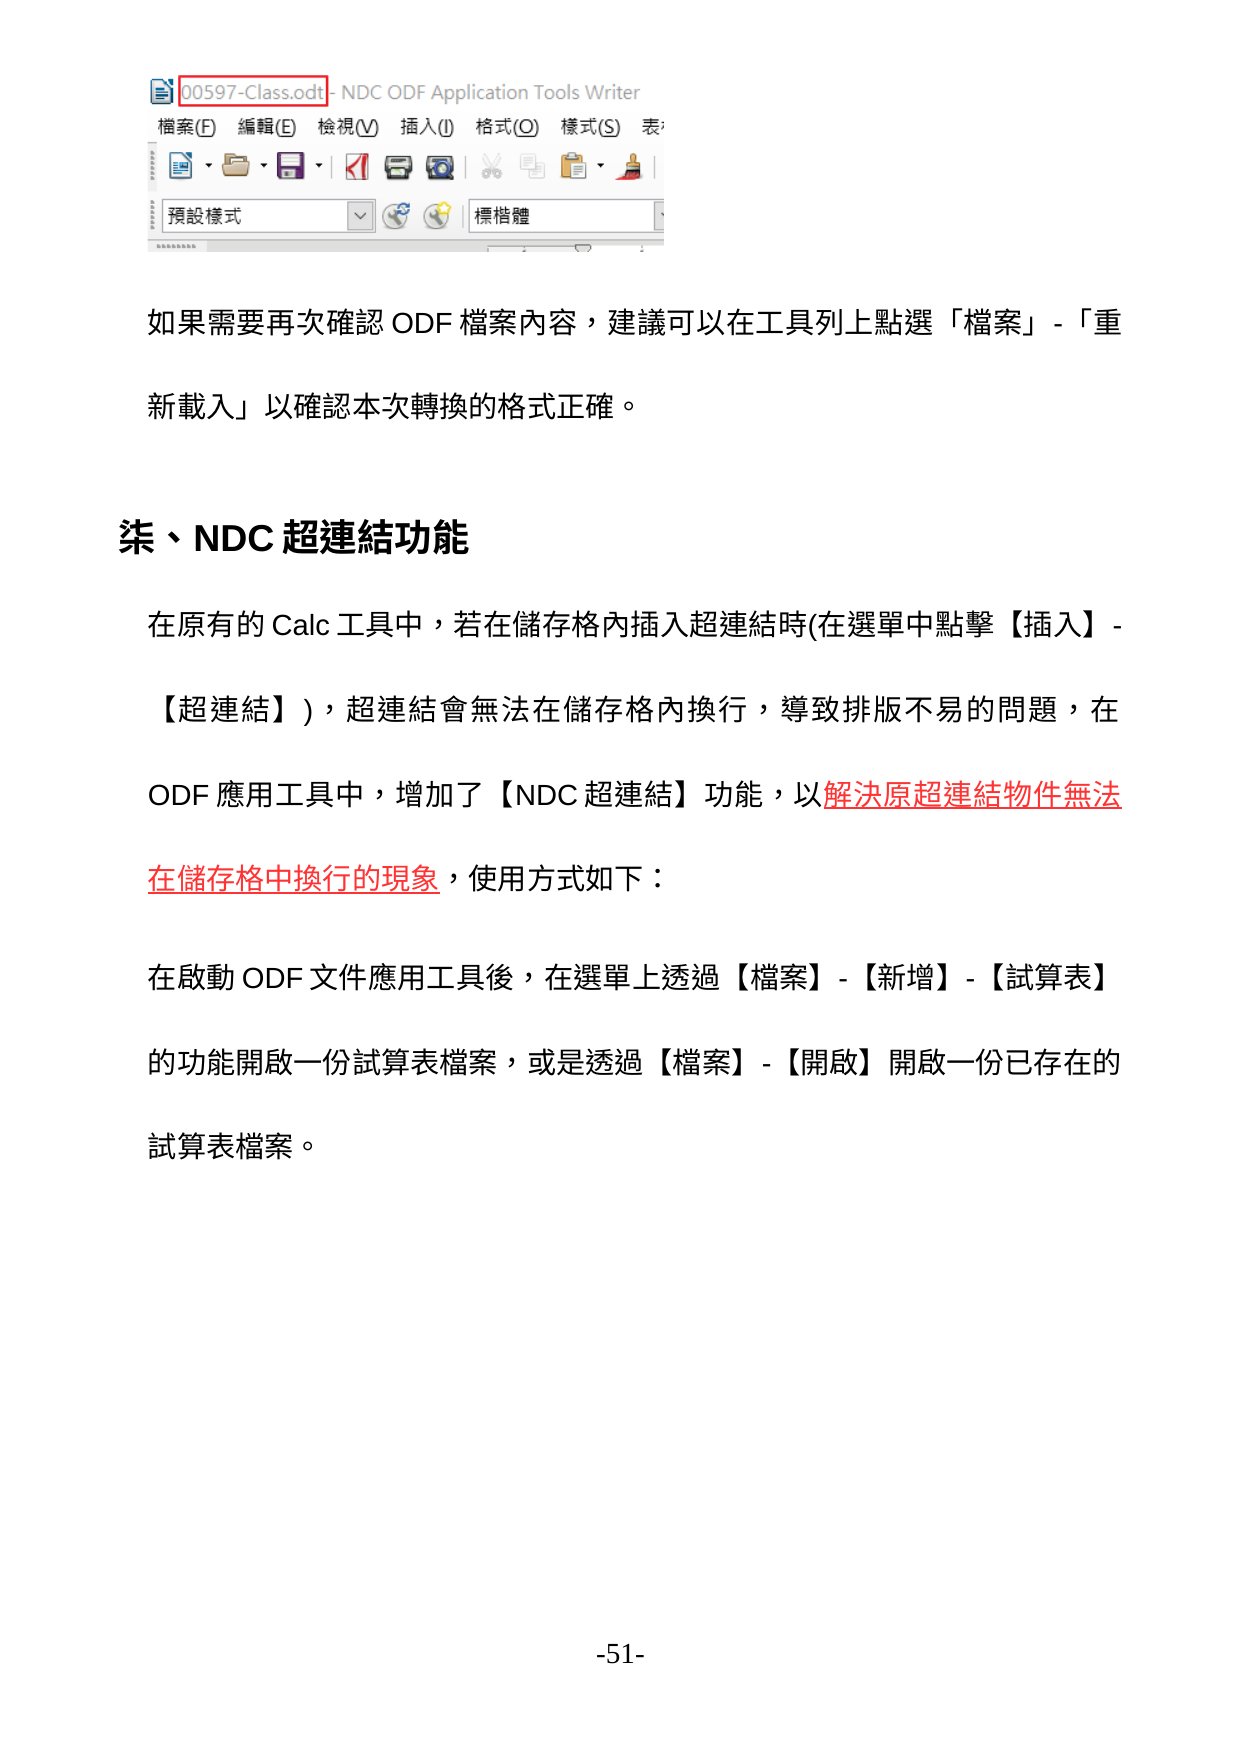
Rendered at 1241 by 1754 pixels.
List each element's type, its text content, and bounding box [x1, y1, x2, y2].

subtitle NDC超連結功能 [118, 508, 1122, 562]
text 如果需要再次確認ODF檔案內容，建議可以在工具列上點選「檔案」-「重新載入」以確認本次轉換的格式正確。 [148, 299, 1122, 426]
text 在啟動ODF文件應用工具後，在選單上透過【檔案】-【新增】-【試算表】的功能開啟一份試算表檔案，或是透過【檔案】-【開啟】開啟一份已存在的試算表檔案。 [148, 955, 1122, 1166]
text 在原有的Calc工具中，若在儲存格內插入超連結時(在選單中點擊【插入】-【超連結】)，超連結會無法在儲存格內換行，導致排版不易的問題，在ODF應用工具中，增加了【NDC超連結】功能，以解決原超連結物件無法在儲存格中換行的現象，使用方式如下： [148, 602, 1122, 898]
picture [147, 75, 664, 252]
